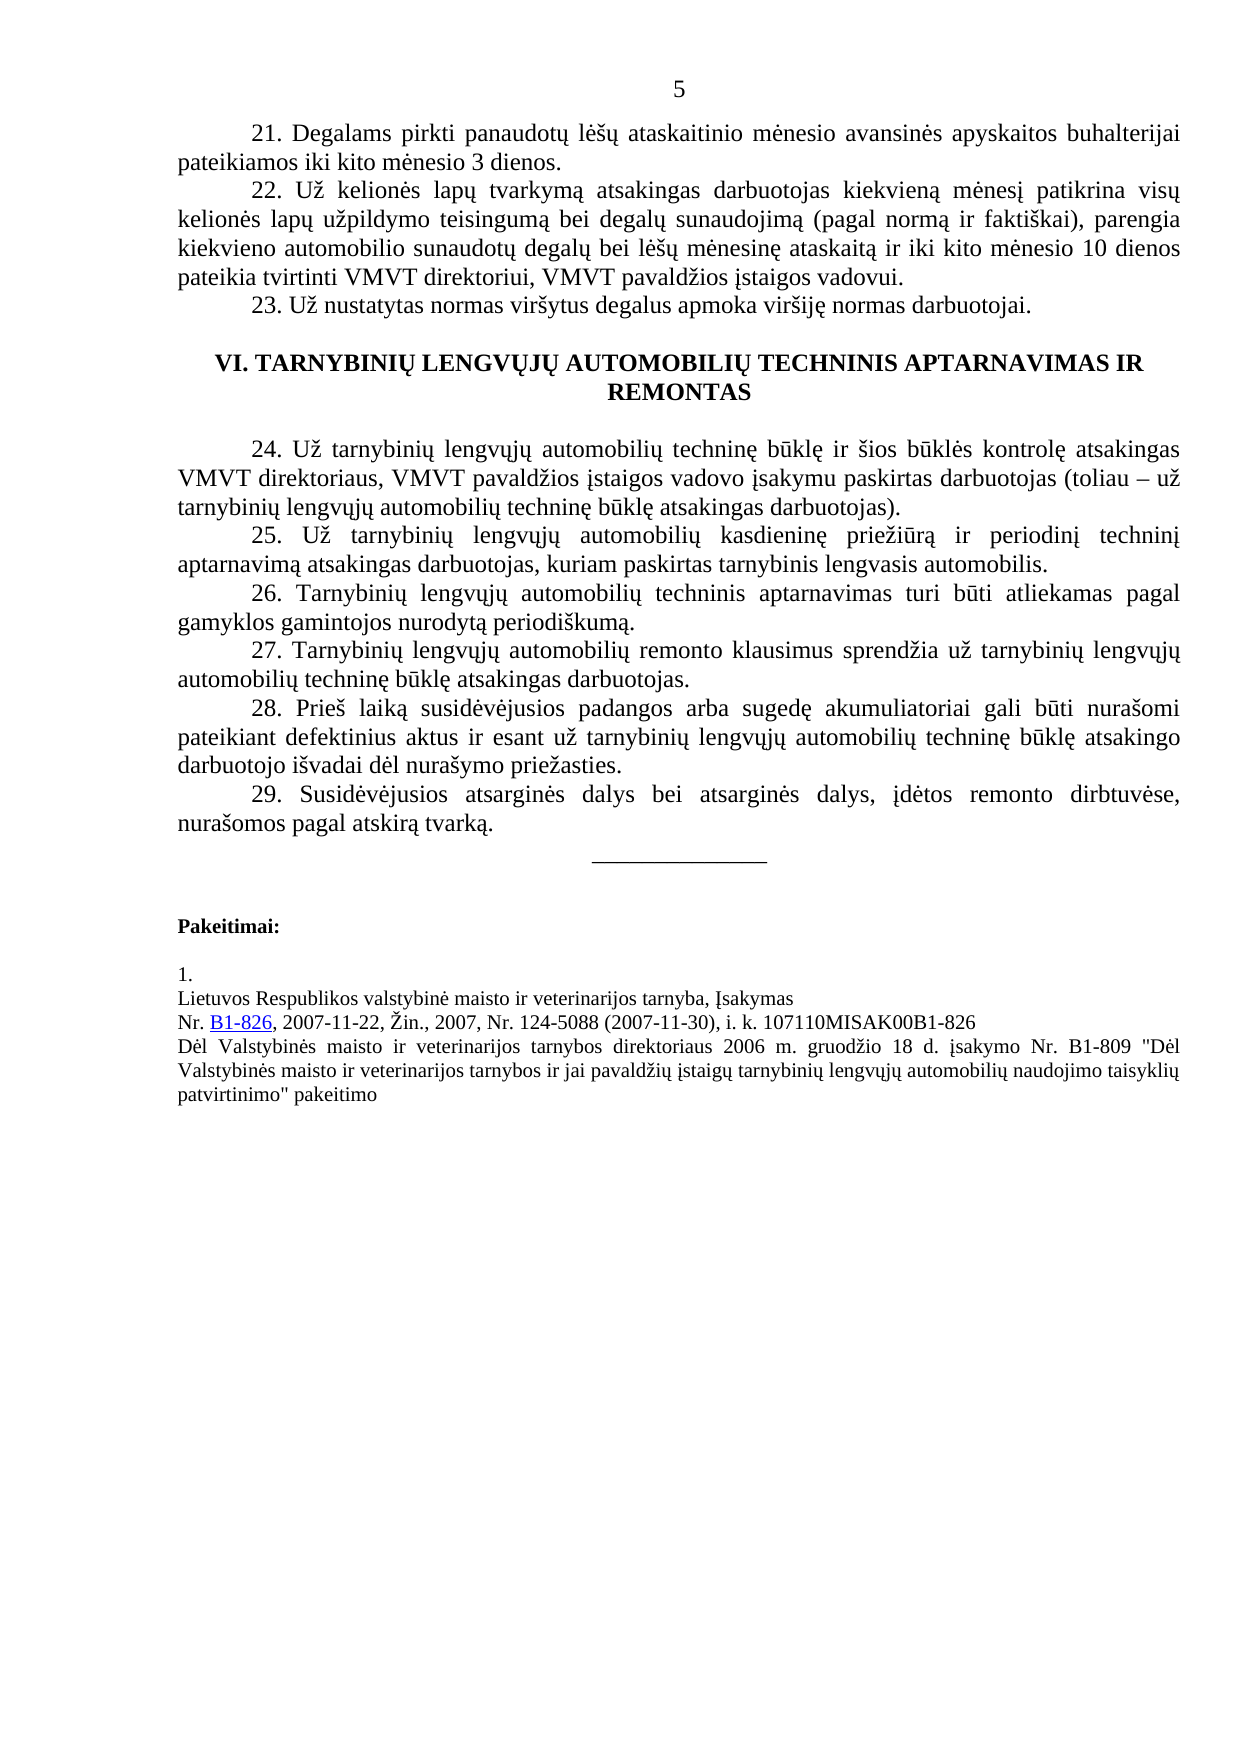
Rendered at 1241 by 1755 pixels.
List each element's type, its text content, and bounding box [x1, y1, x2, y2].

text ______________ [177, 837, 1181, 866]
text 29. Susidėvėjusios atsarginės dalys bei atsarginės dalys, įdėtos remonto dirbtuvėse, nurašomos pagal atskirą tvarką. [177, 779, 1181, 837]
text 22. Už kelionės lapų tvarkymą atsakingas darbuotojas kiekvieną mėnesį patikrina visų kelionės lapų užpildymo teisingumą bei degalų sunaudojimą (pagal normą ir faktiškai), parengia kiekvieno automobilio sunaudotų degalų bei lėšų mėnesinę ataskaitą ir iki kito mėnesio 10 dienos pateikia tvirtinti VMVT direktoriui, VMVT pavaldžios įstaigos vadovui. [177, 176, 1181, 291]
text 24. Už tarnybinių lengvųjų automobilių techninę būklę ir šios būklės kontrolę atsakingas VMVT direktoriaus, VMVT pavaldžios įstaigos vadovo įsakymu paskirtas darbuotojas (toliau – už tarnybinių lengvųjų automobilių techninę būklę atsakingas darbuotojas). [177, 434, 1181, 521]
text Pakeitimai: [177, 914, 1181, 938]
text Lietuvos Respublikos valstybinė maisto ir veterinarijos tarnyba, Įsakymas [177, 986, 1181, 1010]
text 27. Tarnybinių lengvųjų automobilių remonto klausimus sprendžia už tarnybinių lengvųjų automobilių techninę būklę atsakingas darbuotojas. [177, 636, 1181, 693]
text 25. Už tarnybinių lengvųjų automobilių kasdieninę priežiūrą ir periodinį techninį aptarnavimą atsakingas darbuotojas, kuriam paskirtas tarnybinis lengvasis automobilis. [177, 521, 1181, 578]
text 26. Tarnybinių lengvųjų automobilių techninis aptarnavimas turi būti atliekamas pagal gamyklos gamintojos nurodytą periodiškumą. [177, 578, 1181, 636]
text 28. Prieš laiką susidėvėjusios padangos arba sugedę akumuliatoriai gali būti nurašomi pateikiant defektinius aktus ir esant už tarnybinių lengvųjų automobilių techninę būklę atsakingo darbuotojo išvadai dėl nurašymo priežasties. [177, 693, 1181, 779]
text Dėl Valstybinės maisto ir veterinarijos tarnybos direktoriaus 2006 m. gruodžio 18 d. įsakymo Nr. B1-809 "Dėl Valstybinės maisto ir veterinarijos tarnybos ir jai pavaldžių įstaigų tarnybinių lengvųjų automobilių naudojimo taisyklių patvirtinimo" pakeitimo [177, 1034, 1181, 1106]
text VI. TARNYBINIŲ LENGVŲJŲ AUTOMOBILIŲ TECHNINIS APTARNAVIMAS IR REMONTAS [177, 348, 1181, 406]
text 1. [177, 962, 1181, 986]
text Nr. B1-826, 2007-11-22, Žin., 2007, Nr. 124-5088 (2007-11-30), i. k. 107110MISAK00B1-826 [177, 1010, 1181, 1034]
text 21. Degalams pirkti panaudotų lėšų ataskaitinio mėnesio avansinės apyskaitos buhalterijai pateikiamos iki kito mėnesio 3 dienos. [177, 118, 1181, 176]
text 23. Už nustatytas normas viršytus degalus apmoka viršiję normas darbuotojai. [177, 291, 1181, 319]
